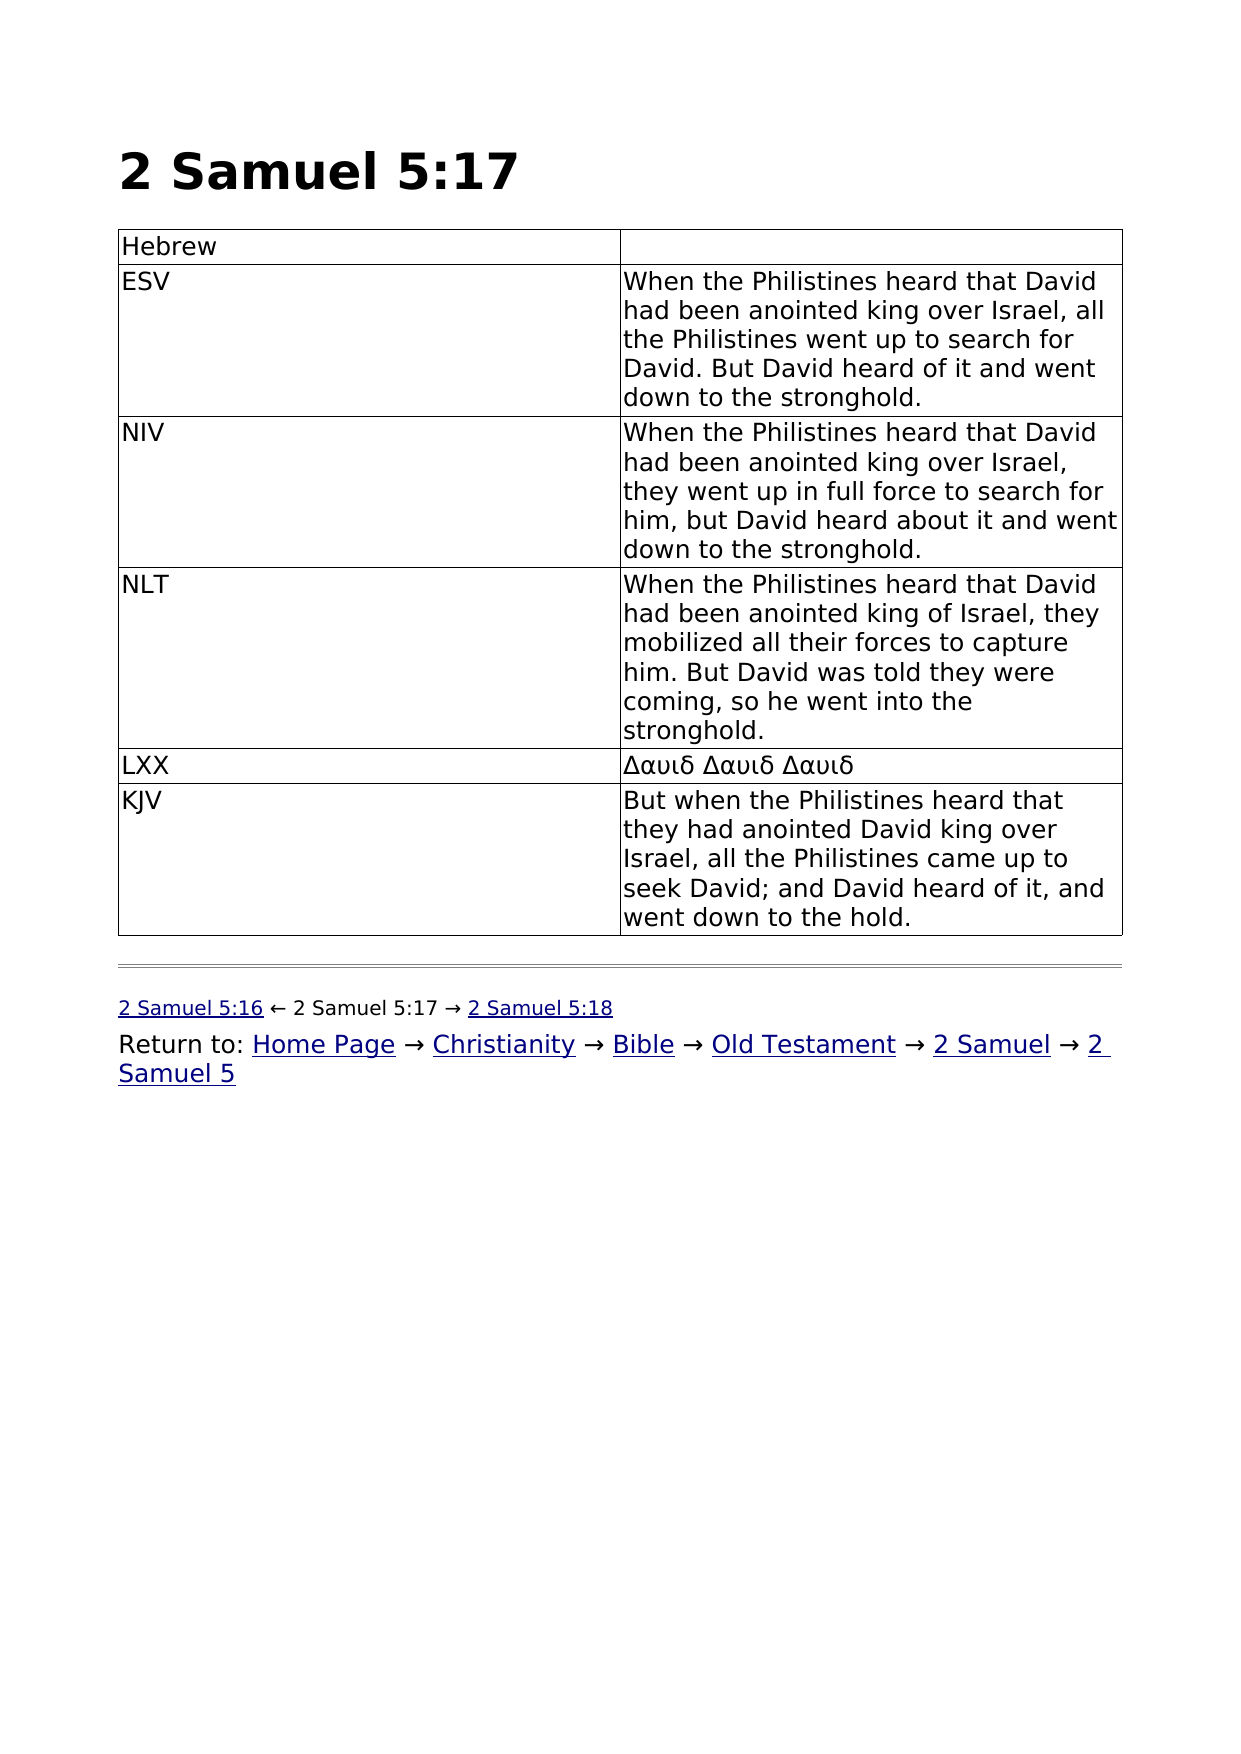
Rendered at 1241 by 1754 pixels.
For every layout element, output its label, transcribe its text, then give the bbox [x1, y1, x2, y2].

table_header Hebrew [119, 230, 620, 264]
table_cell But when the Philistines heard that they had anointed David king over Israel, all the Philistines came up to seek David; and David heard of it, and went down to the hold. [621, 784, 1122, 935]
table_cell When the Philistines heard that David had been anointed king over Israel, all the Philistines went up to search for David. But David heard of it and went down to the stronghold. [621, 265, 1122, 416]
table_cell Δαυιδ Δαυιδ Δαυιδ [621, 749, 1122, 783]
table_cell When the Philistines heard that David had been anointed king over Israel, they went up in full force to search for him, but David heard about it and went down to the stronghold. [621, 417, 1122, 567]
text 2 Samuel 5:16 ← 2 Samuel 5:17 → 2 Samuel 5:18 [118, 996, 1122, 1030]
table_cell NIV [119, 417, 620, 567]
table_cell LXX [119, 749, 620, 783]
table_cell ESV [119, 265, 620, 416]
table_cell When the Philistines heard that David had been anointed king of Israel, they mobilized all their forces to capture him. But David was told they were coming, so he went into the stronghold. [621, 568, 1122, 748]
table_cell NLT [119, 568, 620, 748]
table_header [621, 230, 1122, 264]
subtitle 2 Samuel 5:17 [118, 143, 1122, 201]
table_cell KJV [119, 784, 620, 935]
text Return to: Home Page → Christianity → Bible → Old Testament → 2 Samuel → 2 Samuel 5 [118, 1030, 1122, 1089]
